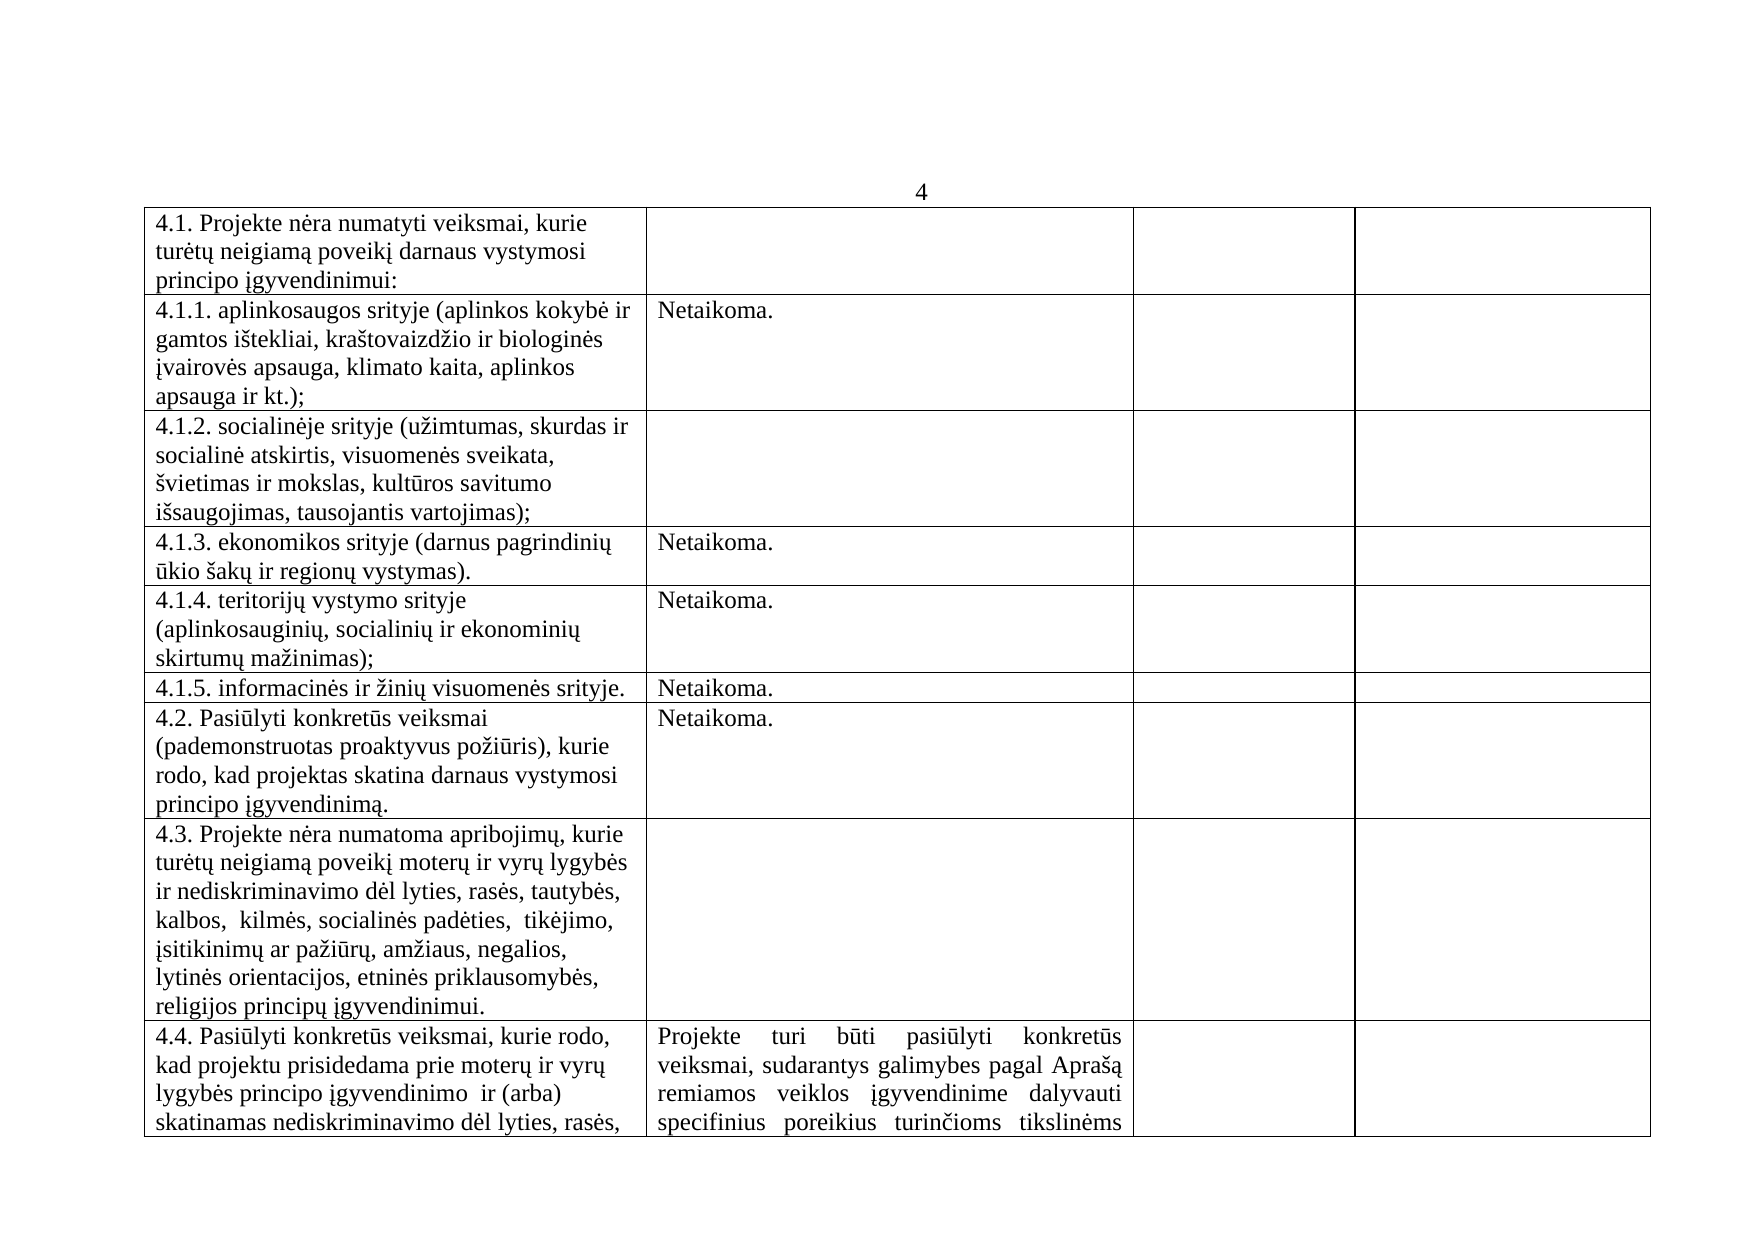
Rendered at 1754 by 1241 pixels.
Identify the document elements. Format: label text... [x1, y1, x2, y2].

table_cell Netaikoma. [647, 673, 1133, 702]
table_cell [1356, 586, 1650, 672]
table_cell [1134, 295, 1354, 410]
table_cell Netaikoma. [647, 703, 1133, 818]
table_cell [647, 819, 1133, 1020]
table_cell [1134, 586, 1354, 672]
table_cell [1356, 1021, 1650, 1136]
table_cell [1134, 673, 1354, 702]
table_cell [1134, 411, 1354, 526]
table_cell [1356, 673, 1650, 702]
table_cell [1356, 703, 1650, 818]
table_cell Netaikoma. [647, 295, 1133, 410]
table_cell 4.1.1. aplinkosaugos srityje (aplinkos kokybė ir gamtos ištekliai, kraštovaizdžio ir biologinės įvairovės apsauga, klimato kaita, aplinkos apsauga ir kt.); [145, 295, 646, 410]
table_cell [1356, 411, 1650, 526]
table_cell [1134, 208, 1354, 294]
table_cell 4.1. Projekte nėra numatyti veiksmai, kurie turėtų neigiamą poveikį darnaus vystymosi principo įgyvendinimui: [145, 208, 646, 294]
table_cell [1134, 1021, 1354, 1136]
table_cell 4.1.5. informacinės ir žinių visuomenės srityje. [145, 673, 646, 702]
table_cell Netaikoma. [647, 586, 1133, 672]
table_cell 4.2. Pasiūlyti konkretūs veiksmai (pademonstruotas proaktyvus požiūris), kurie rodo, kad projektas skatina darnaus vystymosi principo įgyvendinimą. [145, 703, 646, 818]
table_cell 4.1.4. teritorijų vystymo srityje (aplinkosauginių, socialinių ir ekonominių skirtumų mažinimas); [145, 586, 646, 672]
table_cell [1356, 295, 1650, 410]
table_cell [1134, 703, 1354, 818]
table_cell 4.1.3. ekonomikos srityje (darnus pagrindinių ūkio šakų ir regionų vystymas). [145, 527, 646, 584]
table_cell [1134, 819, 1354, 1020]
table_cell Projekte turi būti pasiūlyti konkretūs veiksmai, sudarantys galimybes pagal Aprašą remiamos veiklos įgyvendinime dalyvauti specifinius poreikius turinčioms tikslinėms [647, 1021, 1133, 1136]
table_cell [647, 208, 1133, 294]
table_cell [647, 411, 1133, 526]
table_cell [1134, 527, 1354, 584]
table_cell 4.3. Projekte nėra numatoma apribojimų, kurie turėtų neigiamą poveikį moterų ir vyrų lygybės ir nediskriminavimo dėl lyties, rasės, tautybės, kalbos, kilmės, socialinės padėties, tikėjimo, įsitikinimų ar pažiūrų, amžiaus, negalios, lytinės orientacijos, etninės priklausomybės, religijos principų įgyvendinimui. [145, 819, 646, 1020]
table_cell [1356, 819, 1650, 1020]
table_cell [1356, 208, 1650, 294]
table_cell 4.4. Pasiūlyti konkretūs veiksmai, kurie rodo, kad projektu prisidedama prie moterų ir vyrų lygybės principo įgyvendinimo ir (arba) skatinamas nediskriminavimo dėl lyties, rasės, [145, 1021, 646, 1136]
table_cell [1356, 527, 1650, 584]
table_cell 4.1.2. socialinėje srityje (užimtumas, skurdas ir socialinė atskirtis, visuomenės sveikata, švietimas ir mokslas, kultūros savitumo išsaugojimas, tausojantis vartojimas); [145, 411, 646, 526]
table_cell Netaikoma. [647, 527, 1133, 584]
